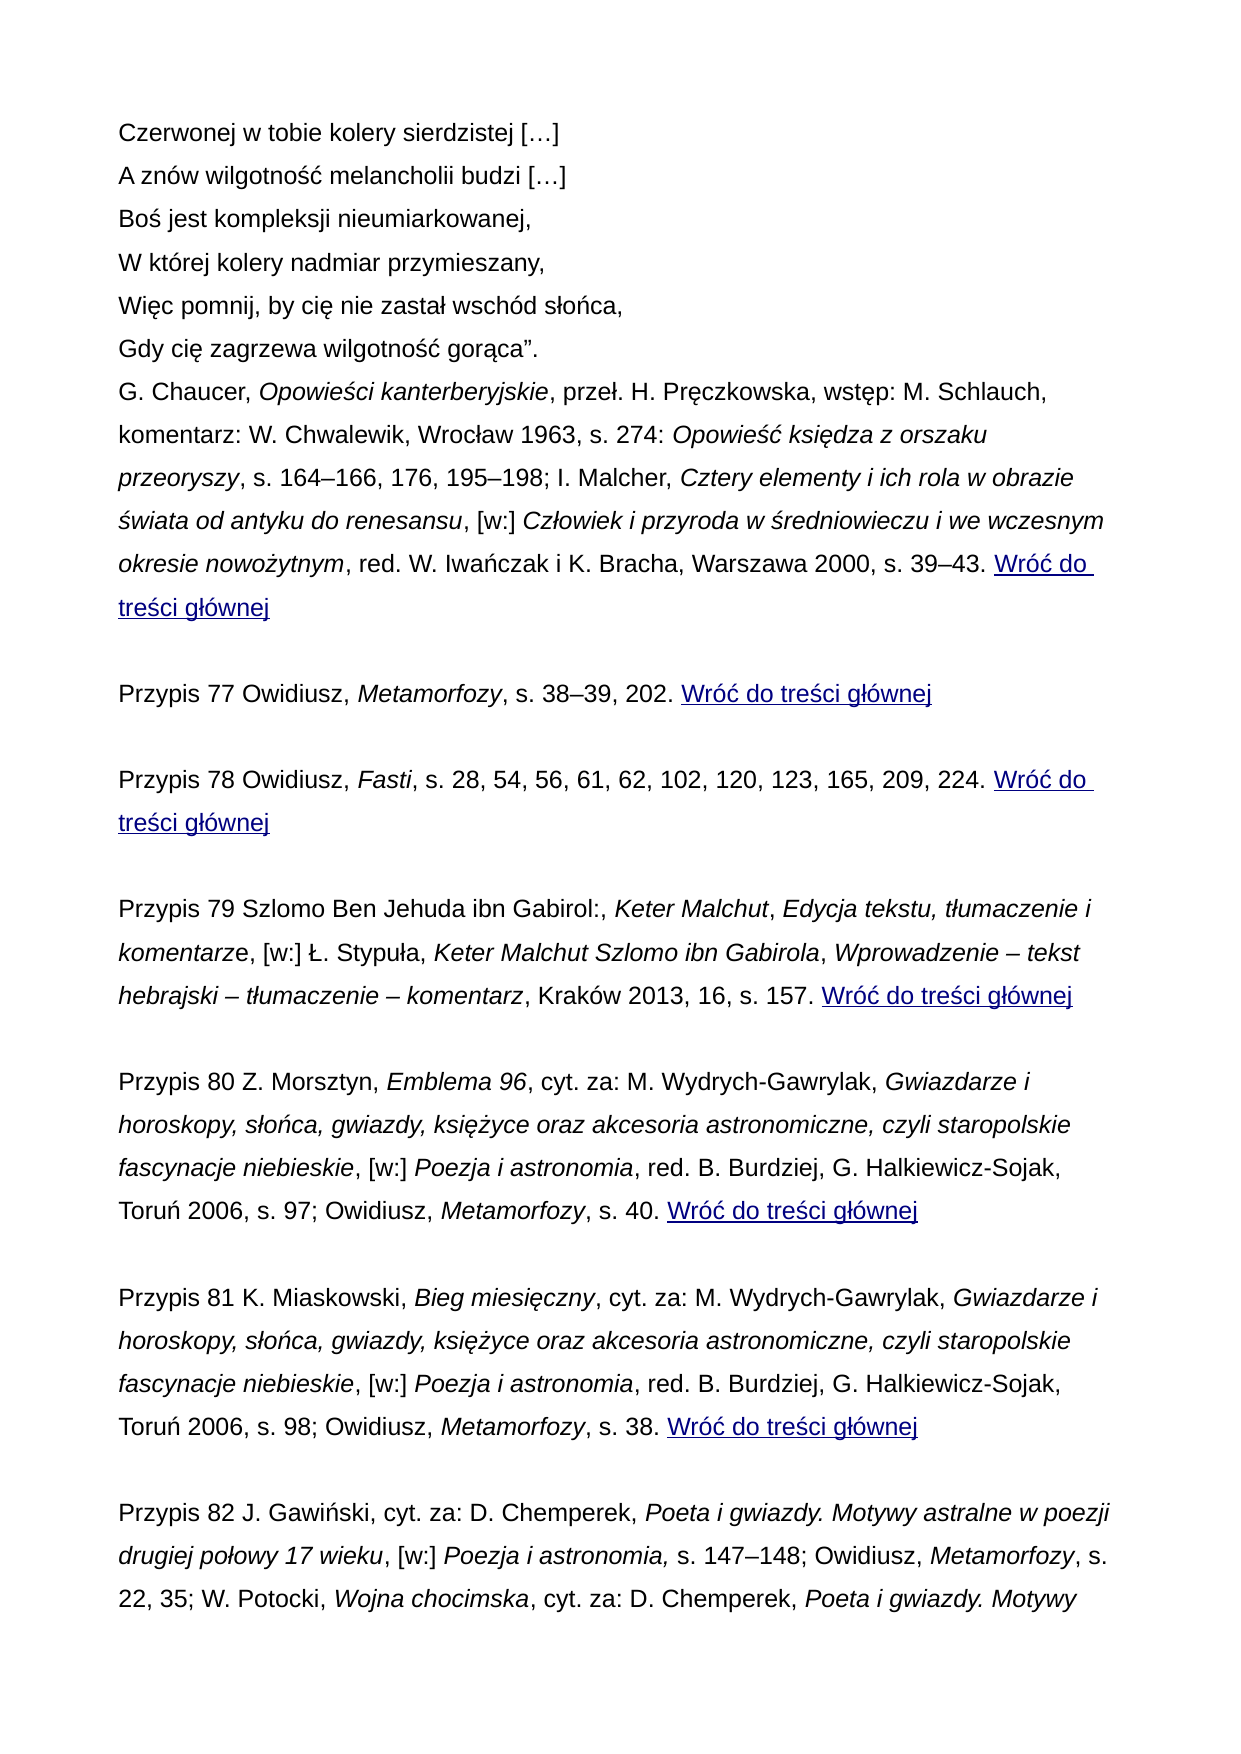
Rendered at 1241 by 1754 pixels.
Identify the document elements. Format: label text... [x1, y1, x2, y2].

text Przypis 80 Z. Morsztyn, Emblema 96, cyt. za: M. Wydrych-Gawrylak, Gwiazdarze i horoskopy, słońca, gwiazdy, księżyce oraz akcesoria astronomiczne, czyli staropolskie fascynacje niebieskie, [w:] Poezja i astronomia, red. B. Burdziej, G. Halkiewicz-Sojak, Toruń 2006, s. 97; Owidiusz, Metamorfozy, s. 40. Wróć do treści głównej [118, 1067, 1122, 1225]
text Przypis 79 Szlomo Ben Jehuda ibn Gabirol:, Keter Malchut, Edycja tekstu, tłumaczenie i komentarze, [w:] Ł. Stypuła, Keter Malchut Szlomo ibn Gabirola, Wprowadzenie – tekst hebrajski – tłumaczenie – komentarz, Kraków 2013, 16, s. 157. Wróć do treści głównej [118, 894, 1122, 1009]
text A znów wilgotność melancholii budzi […] [118, 161, 1122, 190]
text Gdy cię zagrzewa wilgotność gorąca”. [118, 334, 1122, 362]
text Przypis 82 J. Gawiński, cyt. za: D. Chemperek, Poeta i gwiazdy. Motywy astralne w poezji drugiej połowy 17 wieku, [w:] Poezja i astronomia, s. 147–148; Owidiusz, Metamorfozy, s. 22, 35; W. Potocki, Wojna chocimska, cyt. za: D. Chemperek, Poeta i gwiazdy. Motywy [118, 1498, 1122, 1613]
text Boś jest kompleksji nieumiarkowanej, [118, 204, 1122, 233]
text Czerwonej w tobie kolery sierdzistej […] [118, 118, 1122, 147]
text Przypis 81 K. Miaskowski, Bieg miesięczny, cyt. za: M. Wydrych-Gawrylak, Gwiazdarze i horoskopy, słońca, gwiazdy, księżyce oraz akcesoria astronomiczne, czyli staropolskie fascynacje niebieskie, [w:] Poezja i astronomia, red. B. Burdziej, G. Halkiewicz-Sojak, Toruń 2006, s. 98; Owidiusz, Metamorfozy, s. 38. Wróć do treści głównej [118, 1282, 1122, 1441]
text Więc pomnij, by cię nie zastał wschód słońca, [118, 291, 1122, 319]
text Przypis 78 Owidiusz, Fasti, s. 28, 54, 56, 61, 62, 102, 120, 123, 165, 209, 224. Wróć do treści głównej [118, 765, 1122, 837]
text W której kolery nadmiar przymieszany, [118, 247, 1122, 276]
text Przypis 77 Owidiusz, Metamorfozy, s. 38–39, 202. Wróć do treści głównej [118, 679, 1122, 707]
text G. Chaucer, Opowieści kanterberyjskie, przeł. H. Pręczkowska, wstęp: M. Schlauch, komentarz: W. Chwalewik, Wrocław 1963, s. 274: Opowieść księdza z orszaku przeoryszy, s. 164–166, 176, 195–198; I. Malcher, Cztery elementy i ich rola w obrazie świata od antyku do renesansu, [w:] Człowiek i przyroda w średniowieczu i we wczesnym okresie nowożytnym, red. W. Iwańczak i K. Bracha, Warszawa 2000, s. 39–43. Wróć do treści głównej [118, 377, 1122, 621]
